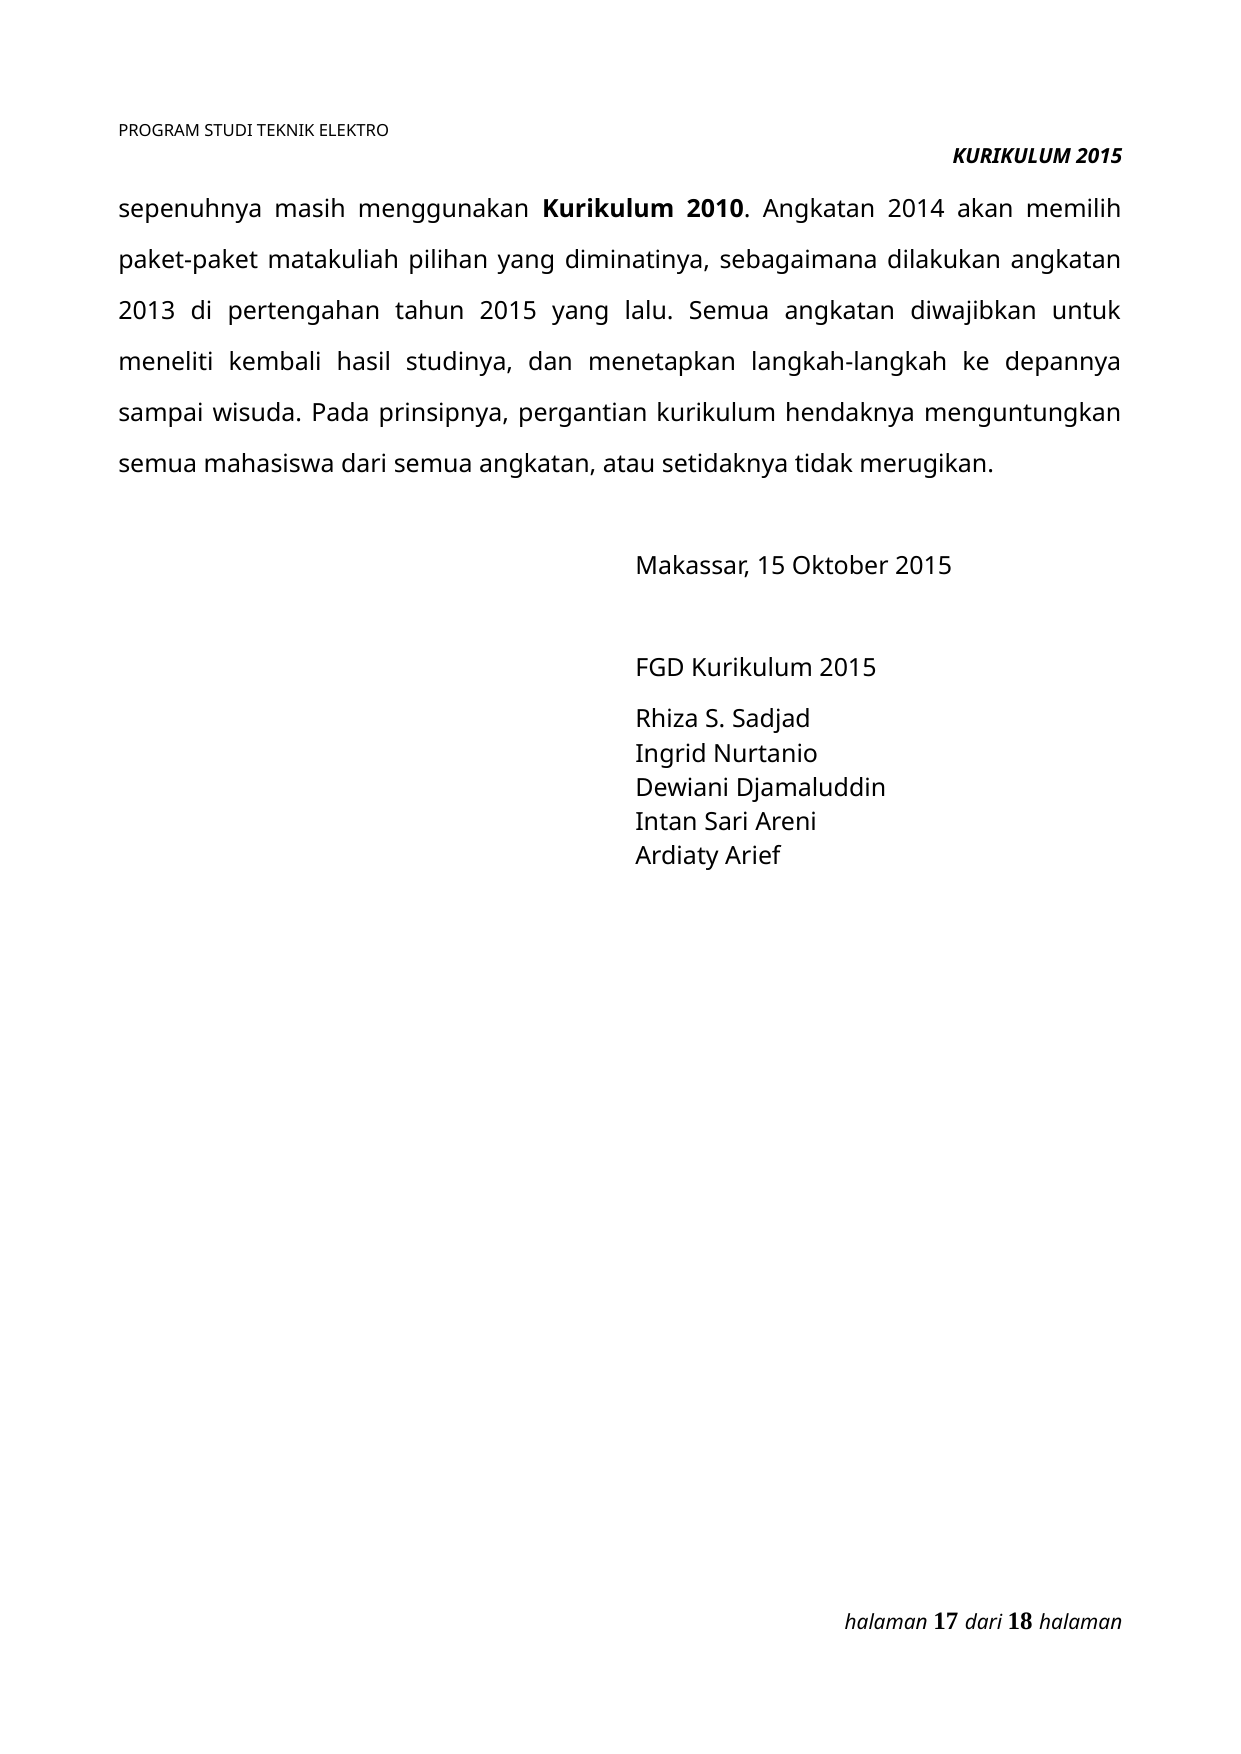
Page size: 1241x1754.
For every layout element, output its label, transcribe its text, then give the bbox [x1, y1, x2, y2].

text Intan Sari Areni [118, 803, 1122, 837]
text Ardiaty Arief [118, 837, 1122, 871]
text Ingrid Nurtanio [118, 735, 1122, 769]
text Rhiza S. Sadjad [118, 701, 1122, 735]
text Dewiani Djamaluddin [118, 769, 1122, 803]
text FGD Kurikulum 2015 [118, 650, 1122, 684]
text sepenuhnya masih menggunakan Kurikulum 2010. Angkatan 2014 akan memilih paket-paket matakuliah pilihan yang diminatinya, sebagaimana dilakukan angkatan 2013 di pertengahan tahun 2015 yang lalu. Semua angkatan diwajibkan untuk meneliti kembali hasil studinya, dan menetapkan langkah-langkah ke depannya sampai wisuda. Pada prinsipnya, pergantian kurikulum hendaknya menguntungkan semua mahasiswa dari semua angkatan, atau setidaknya tidak merugikan. [118, 191, 1122, 480]
text Makassar, 15 Oktober 2015 [118, 548, 1122, 582]
